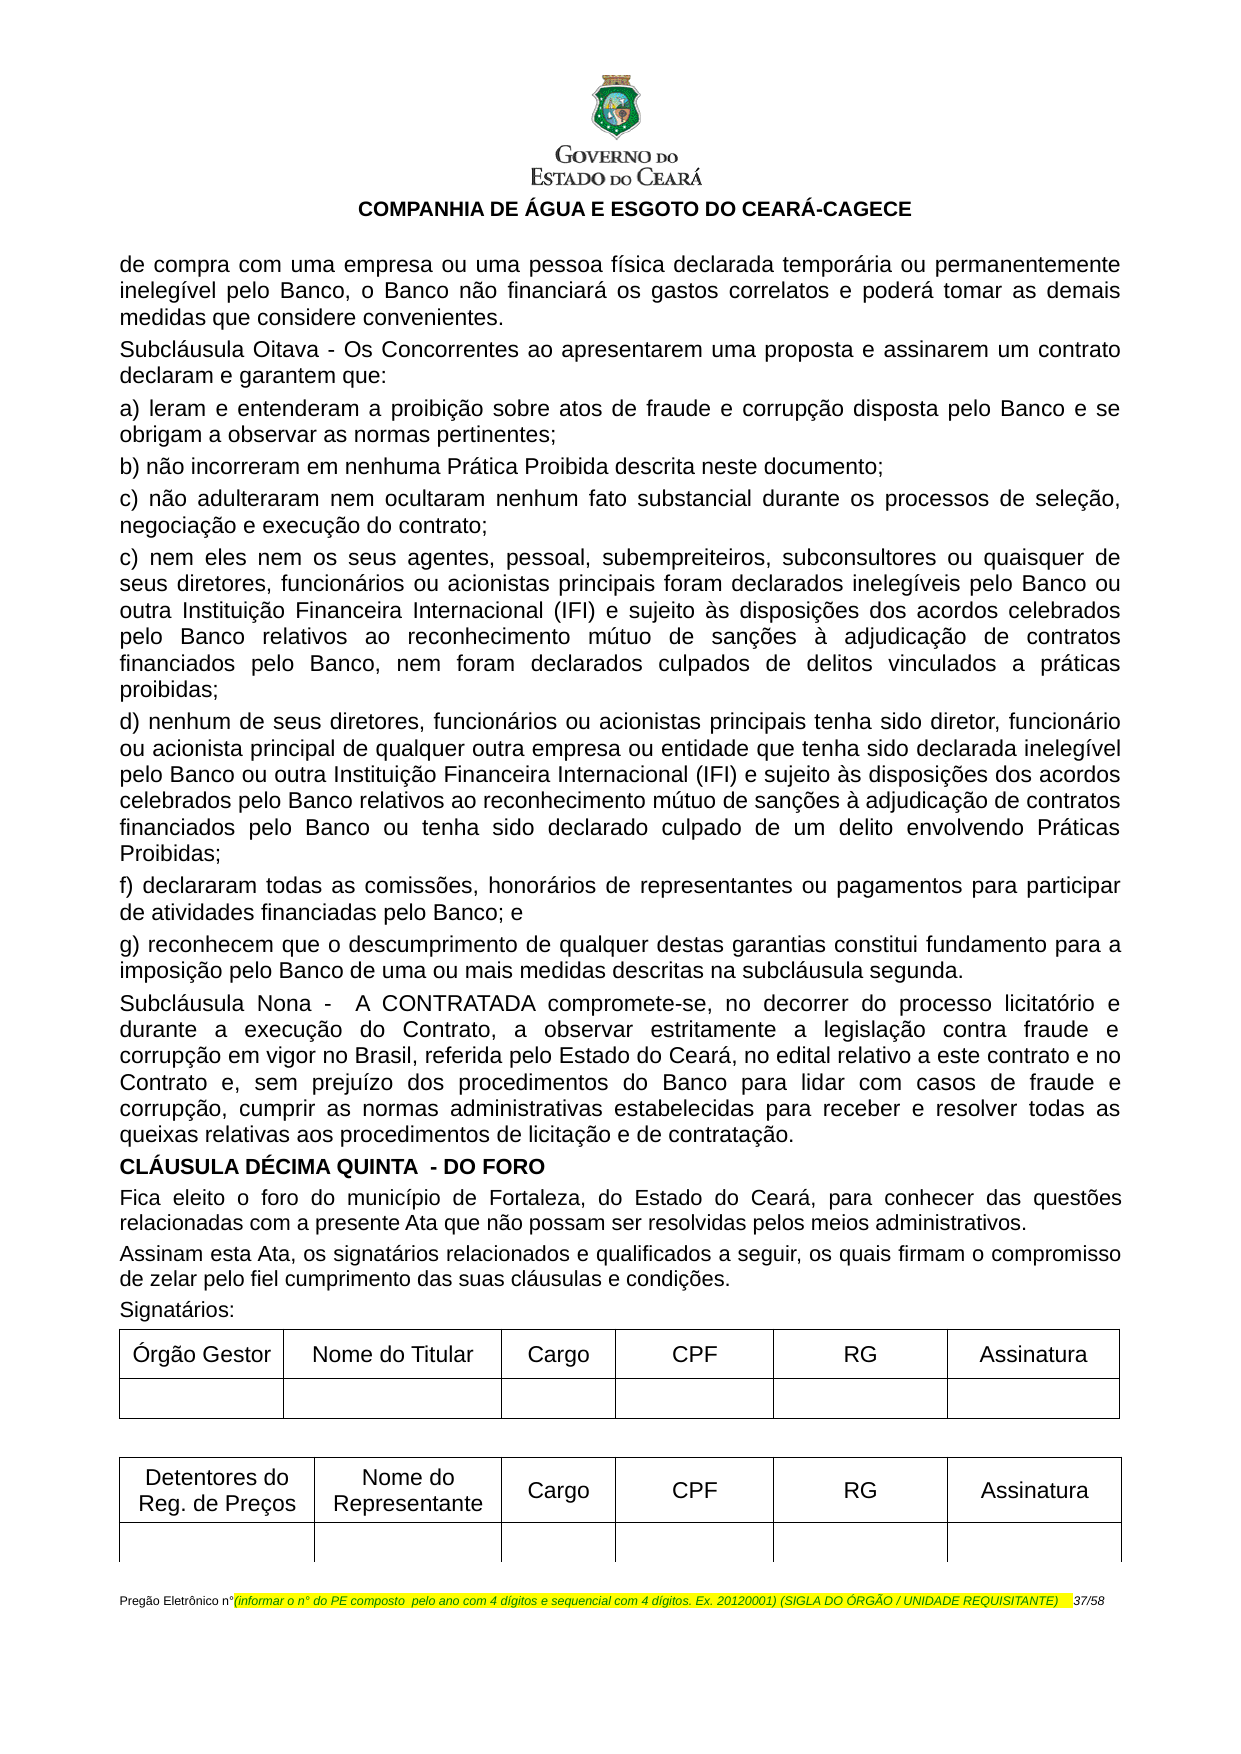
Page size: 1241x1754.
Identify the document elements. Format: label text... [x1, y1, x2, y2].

table_cell [774, 1523, 947, 1562]
text Subcláusula Oitava - Os Concorrentes ao apresentarem uma proposta e assinarem um contrato declaram e garantem que: [119, 336, 1121, 388]
table_cell [120, 1523, 314, 1562]
text d) nenhum de seus diretores, funcionários ou acionistas principais tenha sido diretor, funcionário ou acionista principal de qualquer outra empresa ou entidade que tenha sido declarada inelegível pelo Banco ou outra Instituição Financeira Internacional (IFI) e sujeito às disposições dos acordos celebrados pelo Banco relativos ao reconhecimento mútuo de sanções à adjudicação de contratos financiados pelo Banco ou tenha sido declarado culpado de um delito envolvendo Práticas Proibidas; [119, 708, 1121, 866]
table_cell [315, 1523, 501, 1562]
table_header RG [774, 1458, 947, 1522]
table_header Detentores do Reg. de Preços [120, 1458, 314, 1522]
text de compra com uma empresa ou uma pessoa física declarada temporária ou permanentemente inelegível pelo Banco, o Banco não financiará os gastos correlatos e poderá tomar as demais medidas que considere convenientes. [119, 251, 1121, 330]
table_header Cargo [502, 1330, 615, 1378]
table_cell [774, 1379, 947, 1417]
table_cell [502, 1379, 615, 1417]
text Signatários: [119, 1297, 1121, 1323]
text Subcláusula Nona - A CONTRATADA compromete-se, no decorrer do processo licitatório e durante a execução do Contrato, a observar estritamente a legislação contra fraude e corrupção em vigor no Brasil, referida pelo Estado do Ceará, no edital relativo a este contrato e no Contrato e, sem prejuízo dos procedimentos do Banco para lidar com casos de fraude e corrupção, cumprir as normas administrativas estabelecidas para receber e resolver todas as queixas relativas aos procedimentos de licitação e de contratação. [119, 989, 1122, 1148]
table_header Nome do Titular [284, 1330, 501, 1378]
table_header Órgão Gestor [120, 1330, 283, 1378]
table_header Cargo [502, 1458, 615, 1522]
table_cell [948, 1523, 1121, 1562]
text c) não adulteraram nem ocultaram nenhum fato substancial durante os processos de seleção, negociação e execução do contrato; [119, 485, 1121, 538]
table_header CPF [616, 1458, 773, 1522]
table_header CPF [616, 1330, 773, 1378]
table_header Assinatura [948, 1330, 1119, 1378]
table_cell [284, 1379, 501, 1417]
text g) reconhecem que o descumprimento de qualquer destas garantias constitui fundamento para a imposição pelo Banco de uma ou mais medidas descritas na subcláusula segunda. [119, 931, 1121, 983]
table_cell [120, 1379, 283, 1417]
text b) não incorreram em nenhuma Prática Proibida descrita neste documento; [119, 453, 1121, 479]
text Fica eleito o foro do município de Fortaleza, do Estado do Ceará, para conhecer das questões relacionadas com a presente Ata que não possam ser resolvidas pelos meios administrativos. [119, 1185, 1123, 1235]
table_header Assinatura [948, 1458, 1121, 1522]
table_cell [948, 1379, 1119, 1417]
table_cell [616, 1523, 773, 1562]
text c) nem eles nem os seus agentes, pessoal, subempreiteiros, subconsultores ou quaisquer de seus diretores, funcionários ou acionistas principais foram declarados inelegíveis pelo Banco ou outra Instituição Financeira Internacional (IFI) e sujeito às disposições dos acordos celebrados pelo Banco relativos ao reconhecimento mútuo de sanções à adjudicação de contratos financiados pelo Banco, nem foram declarados culpados de delitos vinculados a práticas proibidas; [119, 544, 1121, 702]
table_header RG [774, 1330, 947, 1378]
text Assinam esta Ata, os signatários relacionados e qualificados a seguir, os quais firmam o compromisso de zelar pelo fiel cumprimento das suas cláusulas e condições. [119, 1241, 1123, 1291]
text CLÁUSULA DÉCIMA QUINTA - DO FORO [119, 1153, 1123, 1179]
text f) declararam todas as comissões, honorários de representantes ou pagamentos para participar de atividades financiadas pelo Banco; e [119, 872, 1121, 925]
table_cell [616, 1379, 773, 1417]
table_header Nome do Representante [315, 1458, 501, 1522]
text a) leram e entenderam a proibição sobre atos de fraude e corrupção disposta pelo Banco e se obrigam a observar as normas pertinentes; [119, 394, 1121, 447]
table_cell [502, 1523, 615, 1562]
